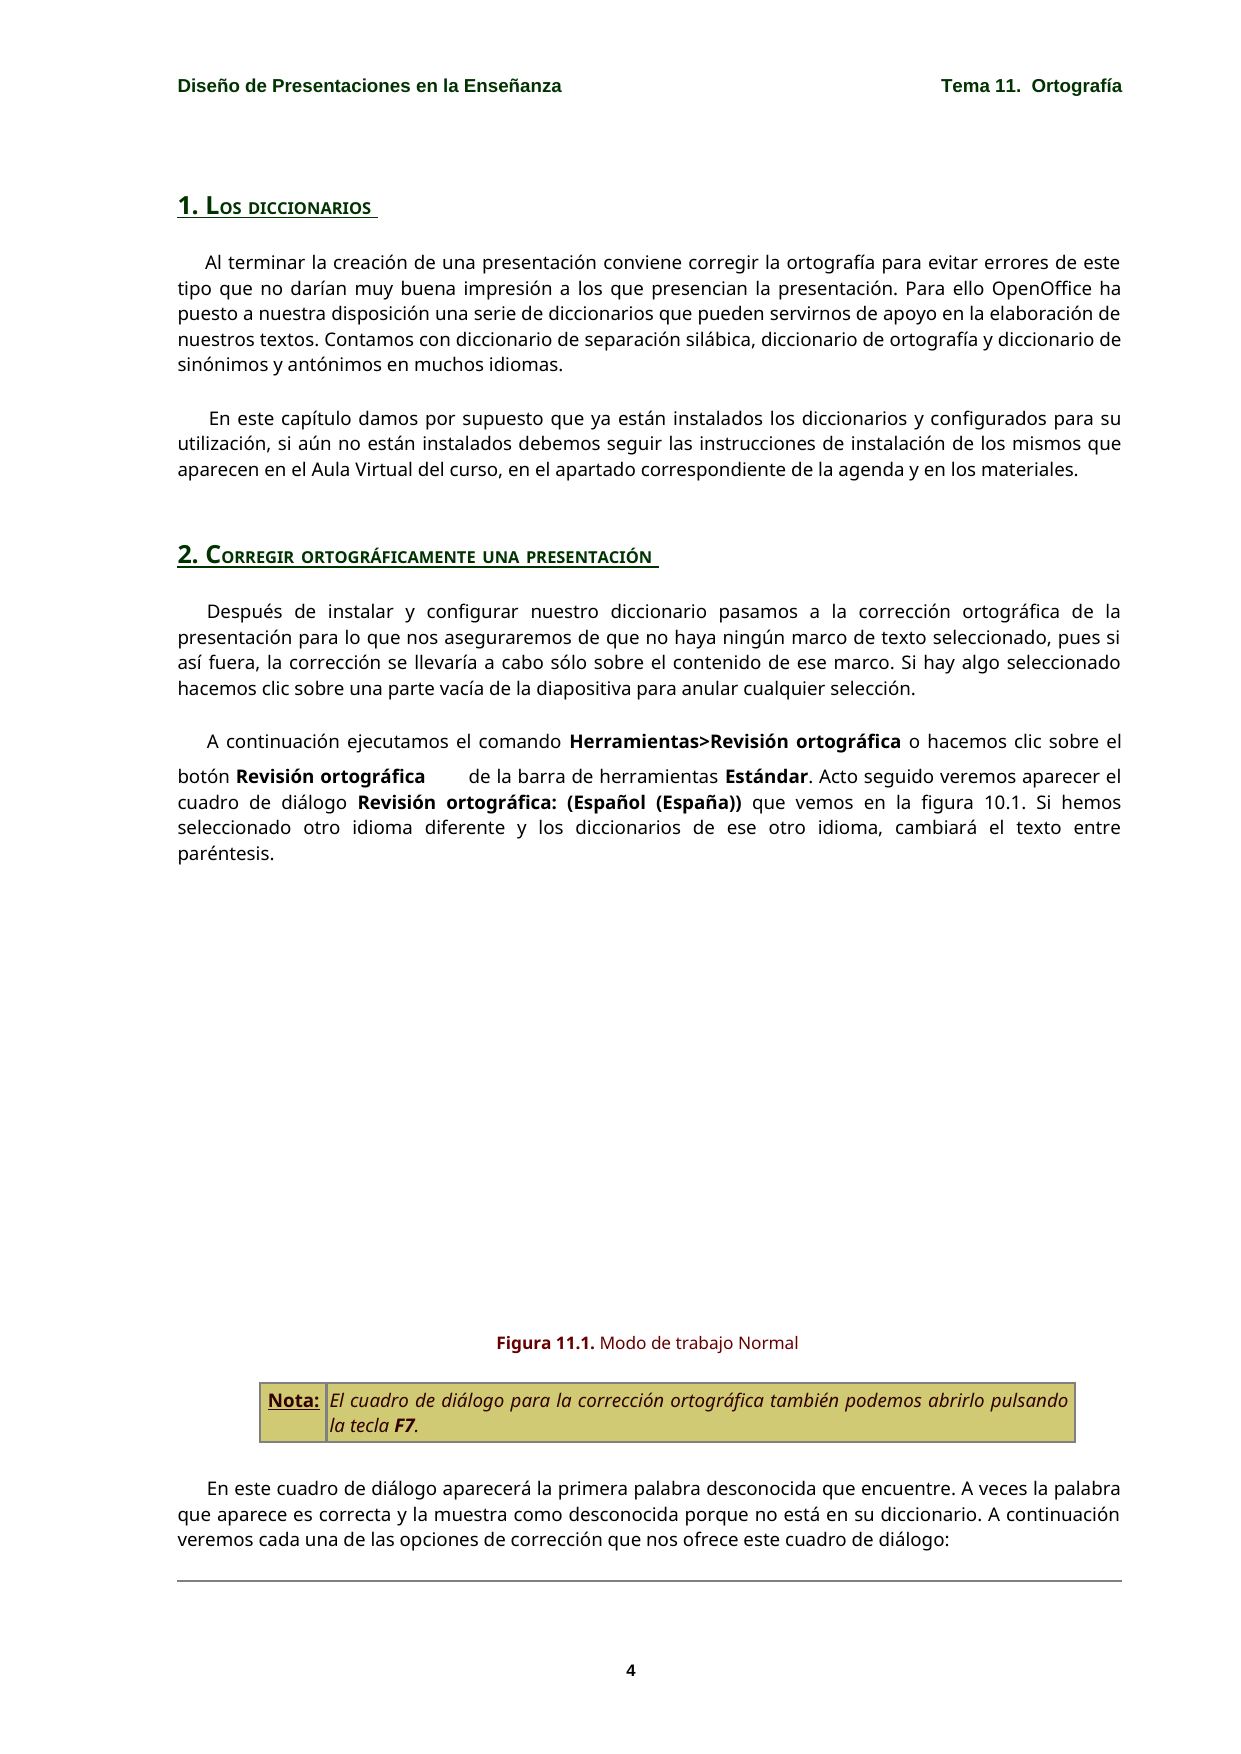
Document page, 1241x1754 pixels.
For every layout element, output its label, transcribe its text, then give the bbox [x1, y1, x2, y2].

table_cell En este cuadro de diálogo aparecerá la primera palabra desconocida que encuentre. A veces la palabra que aparece es correcta y la muestra como desconocida porque no está en su diccionario. A continuación veremos cada una de las opciones de corrección que nos ofrece este cuadro de diálogo: [177, 1475, 1122, 1552]
table_cell Figura 11.1. Modo de trabajo Normal [177, 1331, 1122, 1354]
table_cell [177, 1448, 1122, 1475]
table_cell A continuación ejecutamos el comando Herramientas>Revisión ortográfica o hacemos clic sobre el botón Revisión ortográfica de la barra de herramientas Estándar. Acto seguido veremos aparecer el cuadro de diálogo Revisión ortográfica: (Español (España)) que vemos en la figura 10.1. Si hemos seleccionado otro idioma diferente y los diccionarios de ese otro idioma, cambiará el texto entre paréntesis. [177, 729, 1122, 866]
table_cell [177, 377, 1122, 405]
table_cell [1075, 1382, 1122, 1448]
table_header 2. Corregir ortográficamente una presentación [177, 537, 1122, 571]
table_cell [260, 1443, 1075, 1448]
table_header Nota: [261, 1384, 325, 1441]
table_cell [177, 893, 1122, 1331]
table_header El cuadro de diálogo para la corrección ortográfica también podemos abrirlo pulsando la tecla F7. [328, 1384, 1074, 1441]
table_header 1. Los diccionarios [177, 188, 1122, 222]
table_cell En este capítulo damos por supuesto que ya están instalados los diccionarios y configurados para su utilización, si aún no están instalados debemos seguir las instrucciones de instalación de los mismos que aparecen en el Aula Virtual del curso, en el apartado correspondiente de la agenda y en los materiales. [177, 405, 1122, 481]
table_cell [177, 866, 1122, 893]
table_cell [224, 1382, 260, 1448]
table_cell [177, 571, 1122, 599]
table_cell Después de instalar y configurar nuestro diccionario pasamos a la corrección ortográfica de la presentación para lo que nos aseguraremos de que no haya ningún marco de texto seleccionado, pues si así fuera, la corrección se llevaría a cabo sólo sobre el contenido de ese marco. Si hay algo seleccionado hacemos clic sobre una parte vacía de la diapositiva para anular cualquier selección. [177, 599, 1122, 701]
table_cell [177, 1552, 1122, 1579]
table_cell [177, 701, 1122, 728]
table_cell [177, 1382, 224, 1448]
table_cell [177, 222, 1122, 249]
table_cell Al terminar la creación de una presentación conviene corregir la ortografía para evitar errores de este tipo que no darían muy buena impresión a los que presencian la presentación. Para ello OpenOffice ha puesto a nuestra disposición una serie de diccionarios que pueden servirnos de apoyo en la elaboración de nuestros textos. Contamos con diccionario de separación silábica, diccionario de ortografía y diccionario de sinónimos y antónimos en muchos idiomas. [177, 250, 1122, 377]
table_cell [177, 1354, 1122, 1382]
